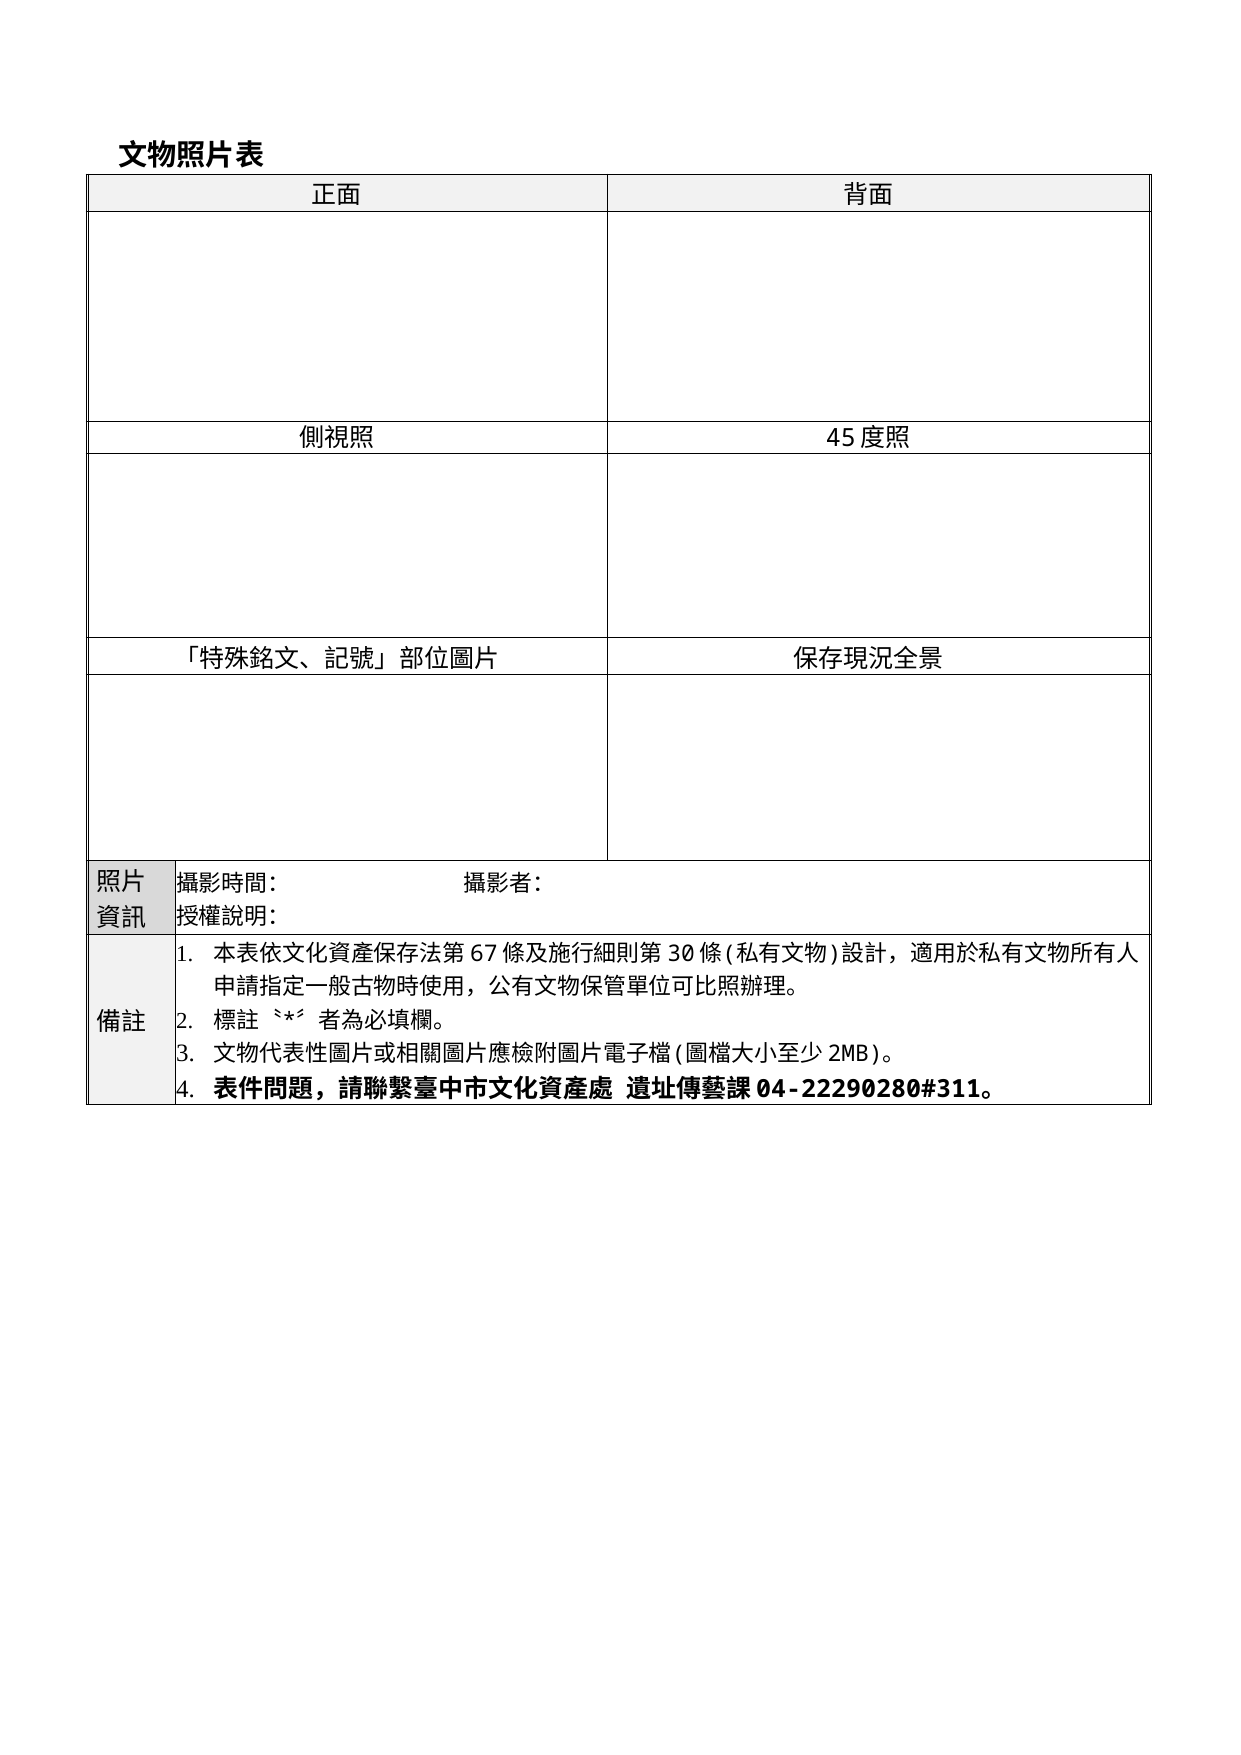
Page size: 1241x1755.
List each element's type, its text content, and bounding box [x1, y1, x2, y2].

table_cell [89, 454, 607, 637]
table_cell 本表依文化資產保存法第67條及施行細則第30條(私有文物)設計，適用於私有文物所有人申請指定一般古物時使用，公有文物保管單位可比照辦理。 標註〝*〞者為必填欄。 文物代表性圖片或相關圖片應檢附圖片電子檔(圖檔大小至少2MB)。 表件問題，請聯繫臺中市文化資產處 遺址傳藝課04-22290280#311。 [176, 935, 1149, 1104]
table_header 背面 [608, 175, 1149, 211]
table_cell 45度照 [608, 422, 1149, 453]
table_cell [89, 675, 607, 860]
table_cell 照片資訊 [89, 861, 175, 934]
table_cell [608, 212, 1149, 421]
table_cell [608, 675, 1149, 860]
table_cell [89, 212, 607, 421]
table_cell 「特殊銘文、記號」部位圖片 [89, 638, 607, 674]
text 文物照片表 [118, 131, 1113, 173]
table_cell 備註 [89, 935, 175, 1104]
table_cell 攝影時間： 攝影者： 授權說明： [176, 861, 1149, 934]
table_cell 保存現況全景 [608, 638, 1149, 674]
table_cell 側視照 [89, 422, 607, 453]
table_cell [608, 454, 1149, 637]
table_header 正面 [89, 175, 607, 211]
